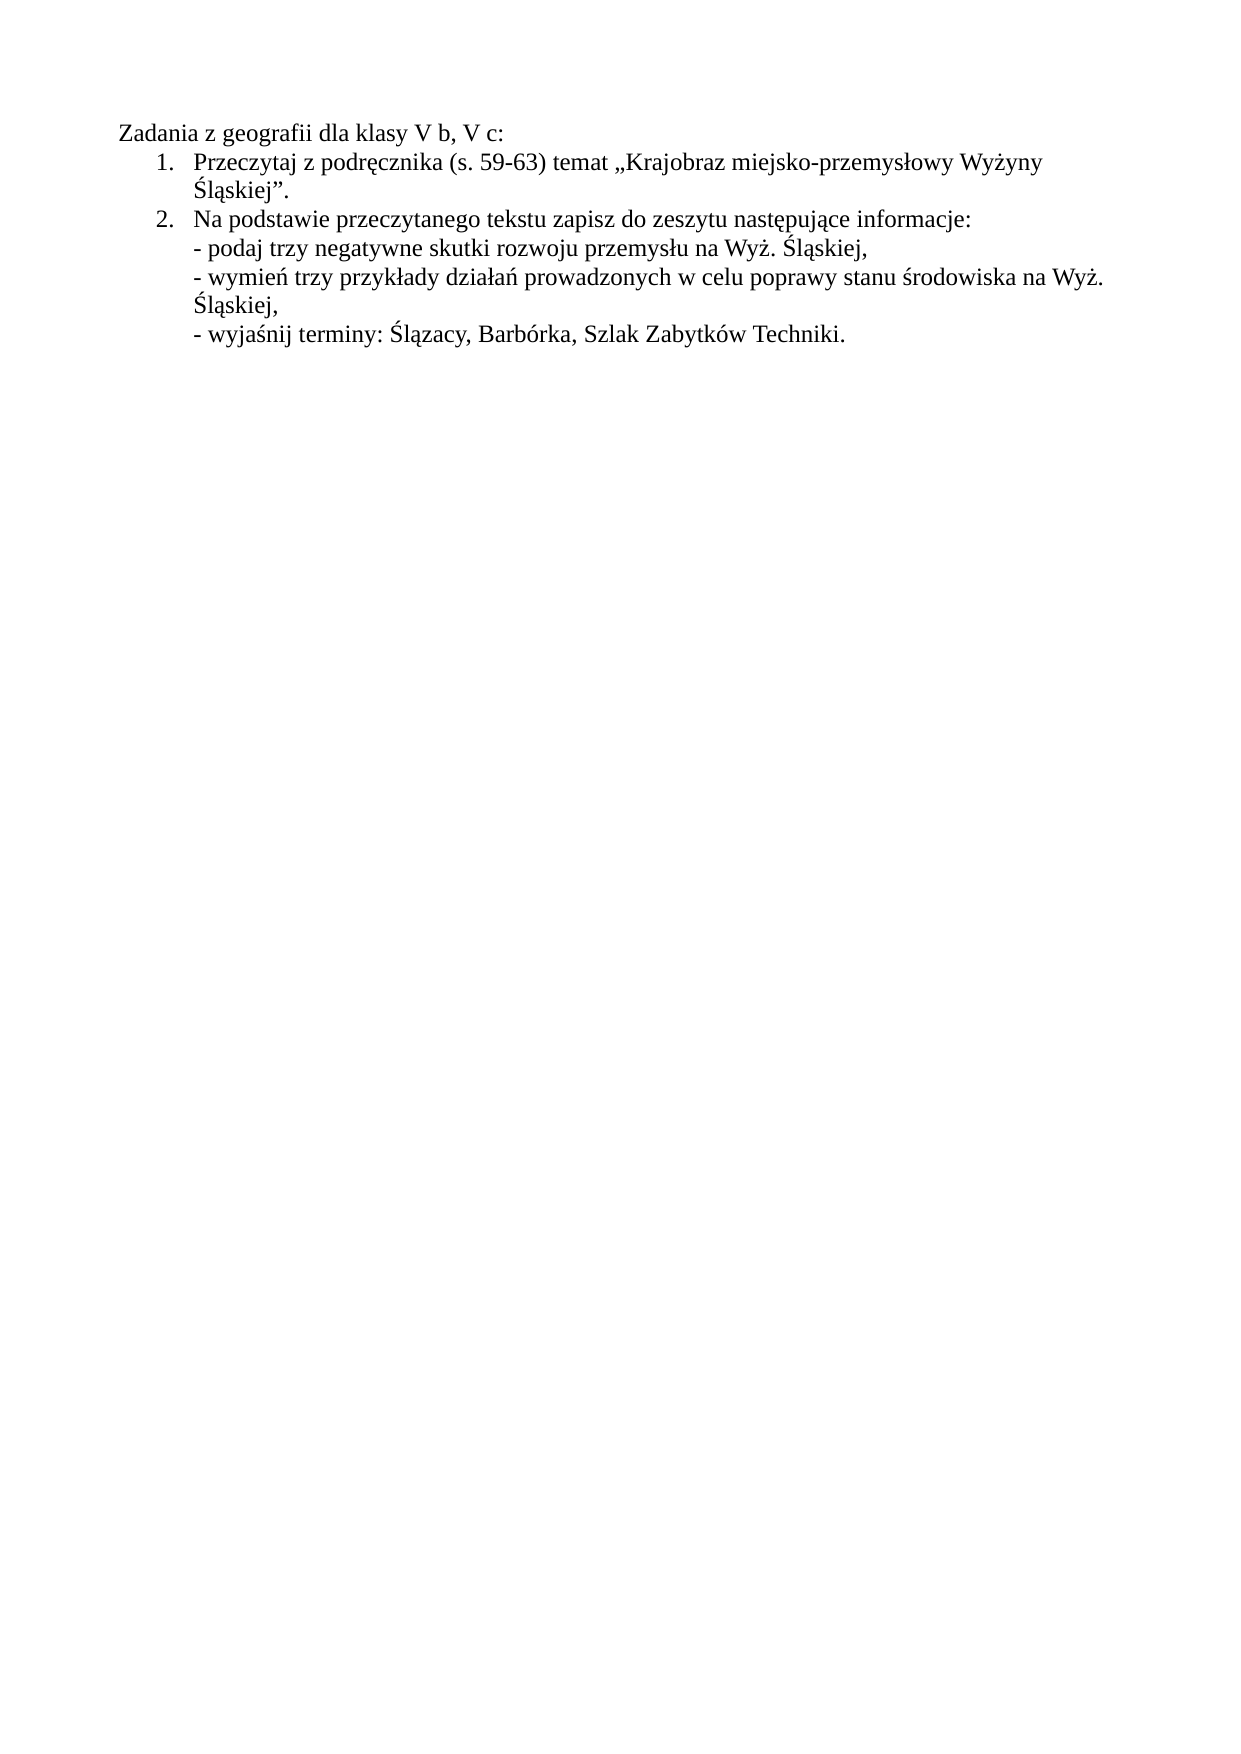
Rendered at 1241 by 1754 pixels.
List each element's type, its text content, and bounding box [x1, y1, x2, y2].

text Zadania z geografii dla klasy V b, V c: [118, 118, 1122, 147]
list Na podstawie przeczytanego tekstu zapisz do zeszytu następujące informacje: [156, 204, 1122, 233]
list Przeczytaj z podręcznika (s. 59-63) temat „Krajobraz miejsko-przemysłowy Wyżyny Śląskiej”. [156, 147, 1122, 204]
list - podaj trzy negatywne skutki rozwoju przemysłu na Wyż. Śląskiej, [193, 233, 1122, 262]
list - wymień trzy przykłady działań prowadzonych w celu poprawy stanu środowiska na Wyż. Śląskiej, [193, 262, 1122, 319]
list - wyjaśnij terminy: Ślązacy, Barbórka, Szlak Zabytków Techniki. [193, 319, 1122, 348]
